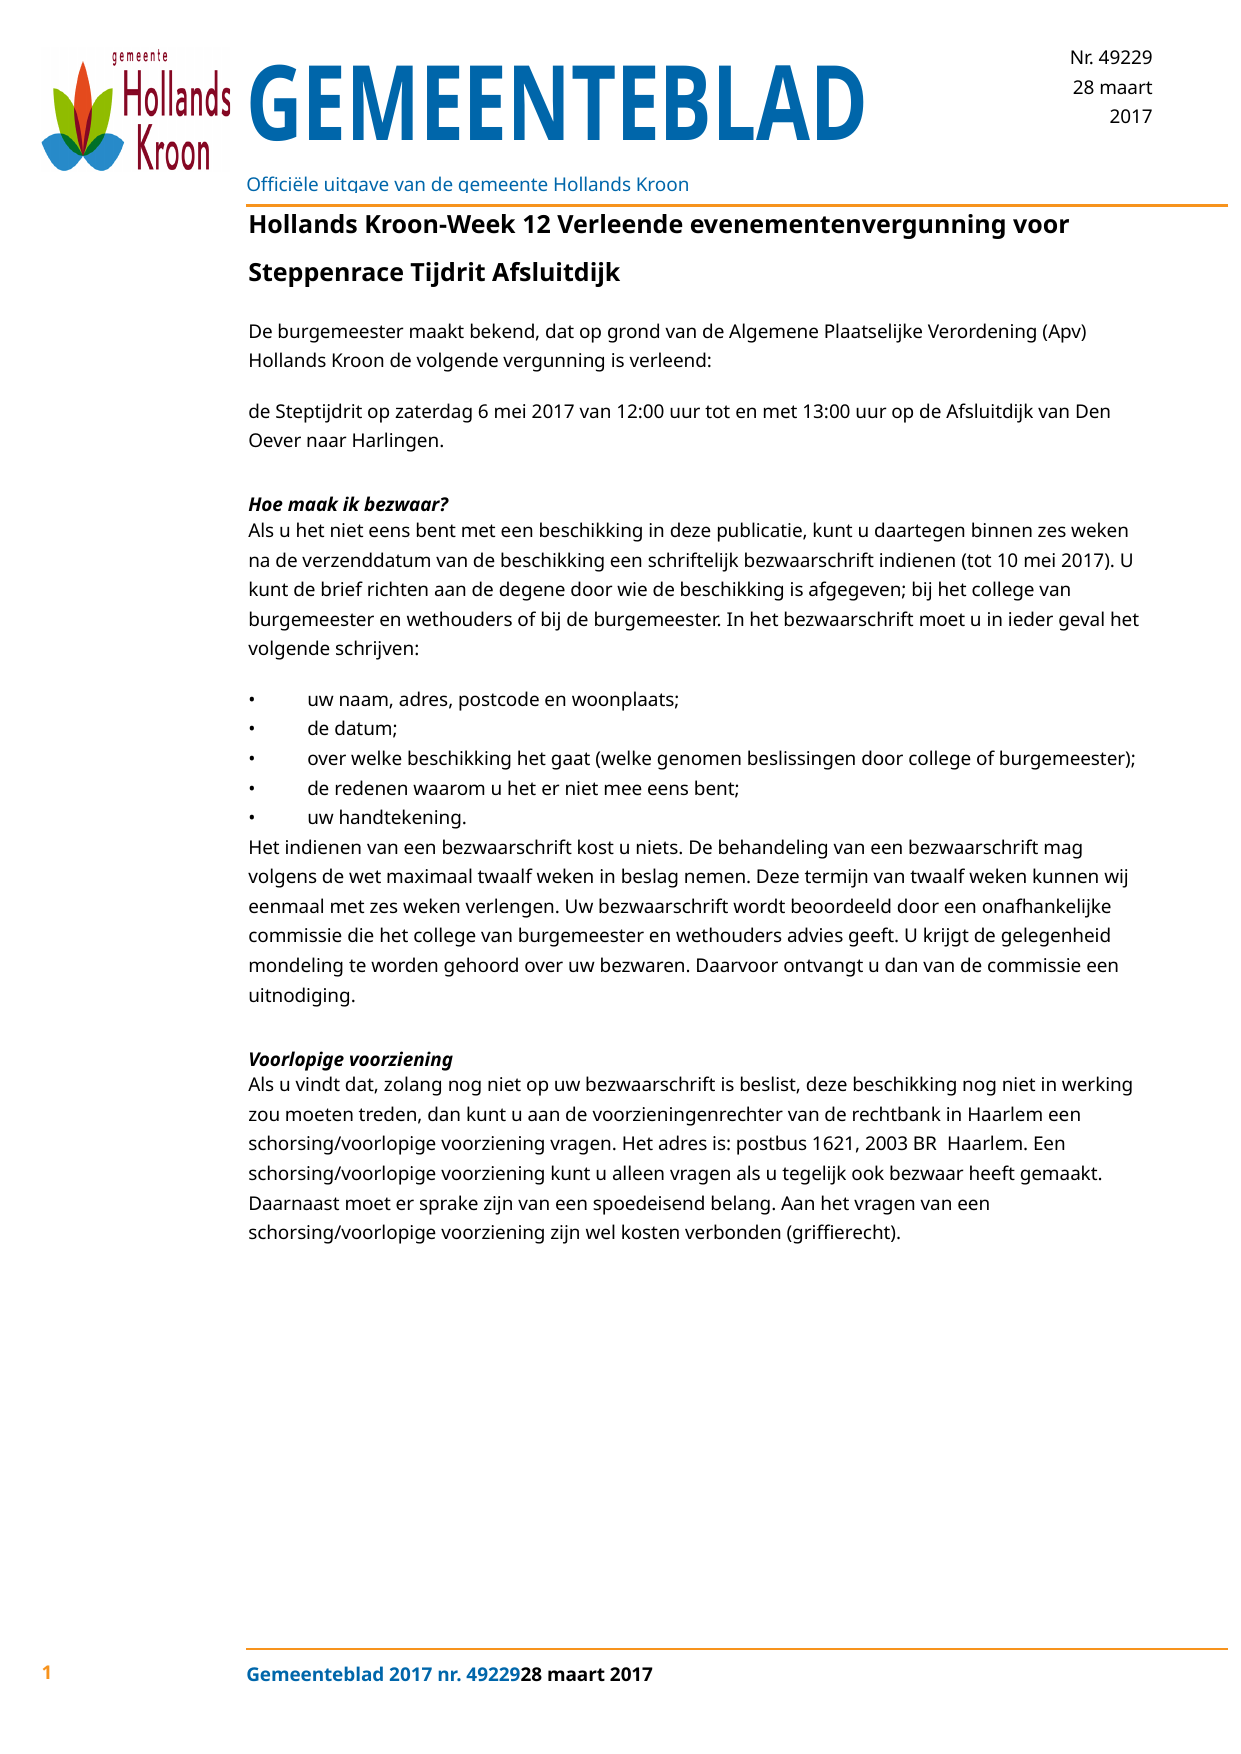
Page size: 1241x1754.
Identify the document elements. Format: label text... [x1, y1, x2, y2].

list uw naam, adres, postcode en woonplaats; [248, 686, 1152, 712]
text Het indienen van een bezwaarschrift kost u niets. De behandeling van een bezwaarschrift mag volgens de wet maximaal twaalf weken in beslag nemen. Deze termijn van twaalf weken kunnen wij eenmaal met zes weken verlengen. Uw bezwaarschrift wordt beoordeeld door een onafhankelijke commissie die het college van burgemeester en wethouders advies geeft. U krijgt de gelegenheid mondeling te worden gehoord over uw bezwaren. Daarvoor ontvangt u dan van de commissie een uitnodiging. [248, 834, 1152, 1007]
text De burgemeester maakt bekend, dat op grond van de Algemene Plaatselijke Verordening (Apv) Hollands Kroon de volgende vergunning is verleend: [248, 318, 1152, 373]
list de datum; [248, 716, 1152, 741]
text Hoe maak ik bezwaar? [248, 491, 1152, 517]
picture [41, 47, 231, 172]
text de Steptijdrit op zaterdag 6 mei 2017 van 12:00 uur tot en met 13:00 uur op de Afsluitdijk van Den Oever naar Harlingen. [248, 398, 1152, 453]
text Voorlopige voorziening [248, 1046, 1152, 1071]
text Als u vindt dat, zolang nog niet op uw bezwaarschrift is beslist, deze beschikking nog niet in werking zou moeten treden, dan kunt u aan de voorzieningenrechter van de rechtbank in Haarlem een schorsing/voorlopige voorziening vragen. Het adres is: postbus 1621, 2003 BR Haarlem. Een schorsing/voorlopige voorziening kunt u alleen vragen als u tegelijk ook bezwaar heeft gemaakt. Daarnaast moet er sprake zijn van een spoedeisend belang. Aan het vragen van een schorsing/voorlopige voorziening zijn wel kosten verbonden (griffierecht). [248, 1071, 1152, 1245]
text Als u het niet eens bent met een beschikking in deze publicatie, kunt u daartegen binnen zes weken na de verzenddatum van de beschikking een schriftelijk bezwaarschrift indienen (tot 10 mei 2017). U kunt de brief richten aan de degene door wie de beschikking is afgegeven; bij het college van burgemeester en wethouders of bij de burgemeester. In het bezwaarschrift moet u in ieder geval het volgende schrijven: [248, 517, 1152, 661]
list uw handtekening. [248, 804, 1152, 830]
text Hollands Kroon-Week 12 Verleende evenementenvergunning voor Steppenrace Tijdrit Afsluitdijk [248, 207, 1152, 288]
list over welke beschikking het gaat (welke genomen beslissingen door college of burgemeester); [248, 745, 1152, 771]
list de redenen waarom u het er niet mee eens bent; [248, 775, 1152, 800]
